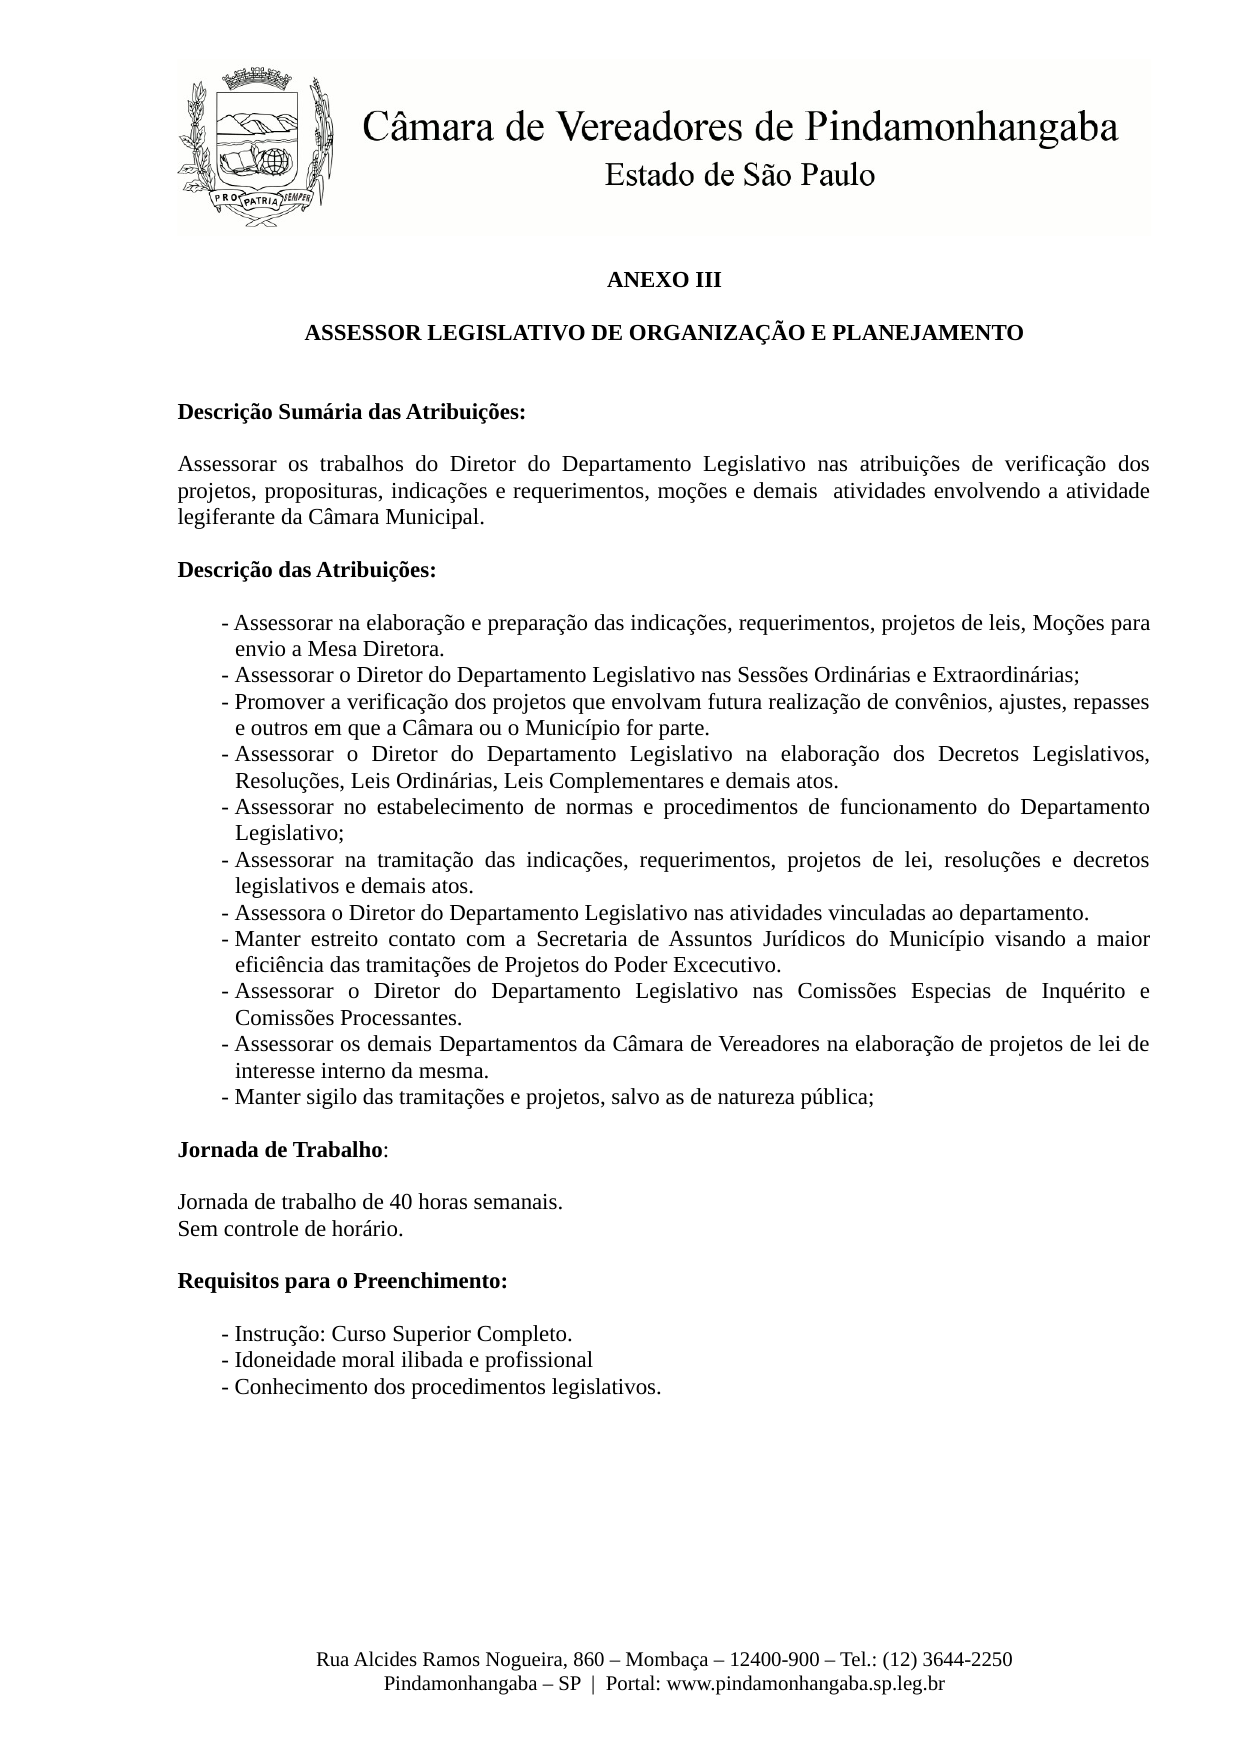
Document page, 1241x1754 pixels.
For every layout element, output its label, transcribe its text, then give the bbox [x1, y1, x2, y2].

text ASSESSOR LEGISLATIVO DE ORGANIZAÇÃO E PLANEJAMENTO [177, 319, 1152, 345]
text - Assessorar o Diretor do Departamento Legislativo nas Sessões Ordinárias e Extraordinárias; [221, 661, 1152, 688]
text - Conhecimento dos procedimentos legislativos. [221, 1373, 1152, 1399]
text ANEXO III [177, 266, 1152, 292]
text - Instrução: Curso Superior Completo. [221, 1320, 1152, 1347]
text - Assessorar o Diretor do Departamento Legislativo na elaboração dos Decretos Legislativos, Resoluções, Leis Ordinárias, Leis Complementares e demais atos. [221, 740, 1152, 793]
text - Assessorar no estabelecimento de normas e procedimentos de funcionamento do Departamento Legislativo; [221, 793, 1152, 846]
text Jornada de Trabalho: [177, 1136, 1152, 1162]
text - Assessorar na elaboração e preparação das indicações, requerimentos, projetos de leis, Moções para envio a Mesa Diretora. [221, 609, 1152, 661]
text - Assessorar os demais Departamentos da Câmara de Vereadores na elaboração de projetos de lei de interesse interno da mesma. [221, 1030, 1152, 1083]
text - Promover a verificação dos projetos que envolvam futura realização de convênios, ajustes, repasses e outros em que a Câmara ou o Município for parte. [221, 688, 1152, 740]
text Assessorar os trabalhos do Diretor do Departamento Legislativo nas atribuições de verificação dos projetos, proposituras, indicações e requerimentos, moções e demais atividades envolvendo a atividade legiferante da Câmara Municipal. [177, 451, 1152, 529]
text - Assessora o Diretor do Departamento Legislativo nas atividades vinculadas ao departamento. [221, 898, 1152, 925]
text Descrição das Atribuições: [177, 556, 1152, 582]
text - Manter estreito contato com a Secretaria de Assuntos Jurídicos do Município visando a maior eficiência das tramitações de Projetos do Poder Excecutivo. [221, 925, 1152, 978]
text Descrição Sumária das Atribuições: [177, 398, 1152, 424]
text - Assessorar na tramitação das indicações, requerimentos, projetos de lei, resoluções e decretos legislativos e demais atos. [221, 846, 1152, 898]
text - Assessorar o Diretor do Departamento Legislativo nas Comissões Especias de Inquérito e Comissões Processantes. [221, 978, 1152, 1030]
text Requisitos para o Preenchimento: [177, 1267, 1152, 1294]
text - Manter sigilo das tramitações e projetos, salvo as de natureza pública; [221, 1083, 1152, 1109]
text Jornada de trabalho de 40 horas semanais. [177, 1188, 1152, 1215]
picture [177, 59, 1152, 236]
text - Idoneidade moral ilibada e profissional [221, 1347, 1152, 1373]
text Sem controle de horário. [177, 1215, 1152, 1241]
